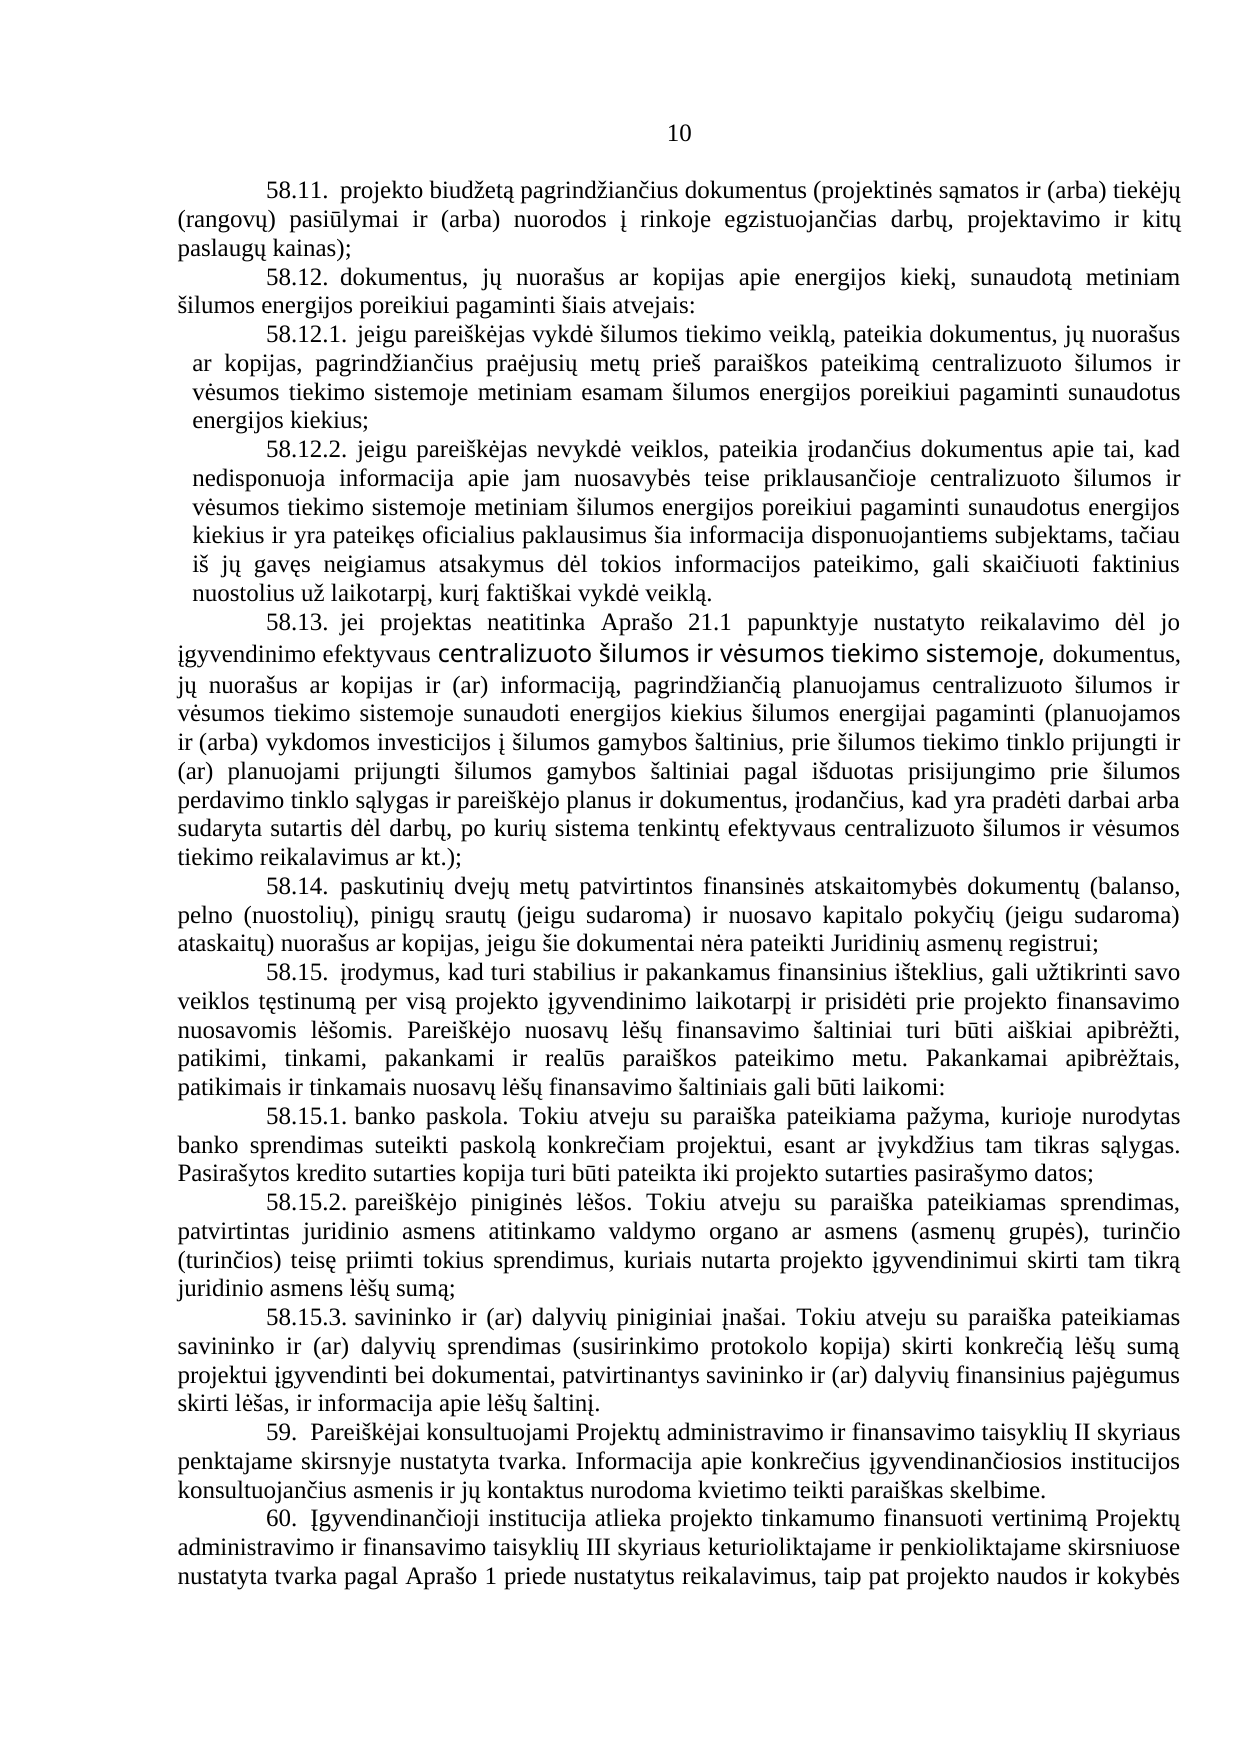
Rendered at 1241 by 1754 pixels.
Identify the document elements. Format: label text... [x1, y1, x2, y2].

text 58.12.1. jeigu pareiškėjas vykdė šilumos tiekimo veiklą, pateikia dokumentus, jų nuorašus ar kopijas, pagrindžiančius praėjusių metų prieš paraiškos pateikimą centralizuoto šilumos ir vėsumos tiekimo sistemoje metiniam esamam šilumos energijos poreikiui pagaminti sunaudotus energijos kiekius; [192, 319, 1181, 434]
text 58.15.1. banko paskola. Tokiu atveju su paraiška pateikiama pažyma, kurioje nurodytas banko sprendimas suteikti paskolą konkrečiam projektui, esant ar įvykdžius tam tikras sąlygas. Pasirašytos kredito sutarties kopija turi būti pateikta iki projekto sutarties pasirašymo datos; [177, 1101, 1181, 1187]
text 58.12. dokumentus, jų nuorašus ar kopijas apie energijos kiekį, sunaudotą metiniam šilumos energijos poreikiui pagaminti šiais atvejais: [177, 262, 1181, 319]
text 58.14. paskutinių dvejų metų patvirtintos finansinės atskaitomybės dokumentų (balanso, pelno (nuostolių), pinigų srautų (jeigu sudaroma) ir nuosavo kapitalo pokyčių (jeigu sudaroma) ataskaitų) nuorašus ar kopijas, jeigu šie dokumentai nėra pateikti Juridinių asmenų registrui; [177, 871, 1181, 957]
text 60. Įgyvendinančioji institucija atlieka projekto tinkamumo finansuoti vertinimą Projektų administravimo ir finansavimo taisyklių III skyriaus keturioliktajame ir penkioliktajame skirsniuose nustatyta tvarka pagal Aprašo 1 priede nustatytus reikalavimus, taip pat projekto naudos ir kokybės [177, 1503, 1181, 1590]
text 58.15. įrodymus, kad turi stabilius ir pakankamus finansinius išteklius, gali užtikrinti savo veiklos tęstinumą per visą projekto įgyvendinimo laikotarpį ir prisidėti prie projekto finansavimo nuosavomis lėšomis. Pareiškėjo nuosavų lėšų finansavimo šaltiniai turi būti aiškiai apibrėžti, patikimi, tinkami, pakankami ir realūs paraiškos pateikimo metu. Pakankamai apibrėžtais, patikimais ir tinkamais nuosavų lėšų finansavimo šaltiniais gali būti laikomi: [177, 957, 1181, 1101]
text 59. Pareiškėjai konsultuojami Projektų administravimo ir finansavimo taisyklių II skyriaus penktajame skirsnyje nustatyta tvarka. Informacija apie konkrečius įgyvendinančiosios institucijos konsultuojančius asmenis ir jų kontaktus nurodoma kvietimo teikti paraiškas skelbime. [177, 1417, 1181, 1503]
text 58.13. jei projektas neatitinka Aprašo 21.1 papunktyje nustatyto reikalavimo dėl jo įgyvendinimo efektyvaus centralizuoto šilumos ir vėsumos tiekimo sistemoje, dokumentus, jų nuorašus ar kopijas ir (ar) informaciją, pagrindžiančią planuojamus centralizuoto šilumos ir vėsumos tiekimo sistemoje sunaudoti energijos kiekius šilumos energijai pagaminti (planuojamos ir (arba) vykdomos investicijos į šilumos gamybos šaltinius, prie šilumos tiekimo tinklo prijungti ir (ar) planuojami prijungti šilumos gamybos šaltiniai pagal išduotas prisijungimo prie šilumos perdavimo tinklo sąlygas ir pareiškėjo planus ir dokumentus, įrodančius, kad yra pradėti darbai arba sudaryta sutartis dėl darbų, po kurių sistema tenkintų efektyvaus centralizuoto šilumos ir vėsumos tiekimo reikalavimus ar kt.); [177, 607, 1181, 871]
text 58.11. projekto biudžetą pagrindžiančius dokumentus (projektinės sąmatos ir (arba) tiekėjų (rangovų) pasiūlymai ir (arba) nuorodos į rinkoje egzistuojančias darbų, projektavimo ir kitų paslaugų kainas); [177, 176, 1181, 262]
text 58.15.3. savininko ir (ar) dalyvių piniginiai įnašai. Tokiu atveju su paraiška pateikiamas savininko ir (ar) dalyvių sprendimas (susirinkimo protokolo kopija) skirti konkrečią lėšų sumą projektui įgyvendinti bei dokumentai, patvirtinantys savininko ir (ar) dalyvių finansinius pajėgumus skirti lėšas, ir informacija apie lėšų šaltinį. [177, 1302, 1181, 1417]
text 58.12.2. jeigu pareiškėjas nevykdė veiklos, pateikia įrodančius dokumentus apie tai, kad nedisponuoja informacija apie jam nuosavybės teise priklausančioje centralizuoto šilumos ir vėsumos tiekimo sistemoje metiniam šilumos energijos poreikiui pagaminti sunaudotus energijos kiekius ir yra pateikęs oficialius paklausimus šia informacija disponuojantiems subjektams, tačiau iš jų gavęs neigiamus atsakymus dėl tokios informacijos pateikimo, gali skaičiuoti faktinius nuostolius už laikotarpį, kurį faktiškai vykdė veiklą. [192, 434, 1181, 607]
text 58.15.2. pareiškėjo piniginės lėšos. Tokiu atveju su paraiška pateikiamas sprendimas, patvirtintas juridinio asmens atitinkamo valdymo organo ar asmens (asmenų grupės), turinčio (turinčios) teisę priimti tokius sprendimus, kuriais nutarta projekto įgyvendinimui skirti tam tikrą juridinio asmens lėšų sumą; [177, 1187, 1181, 1302]
